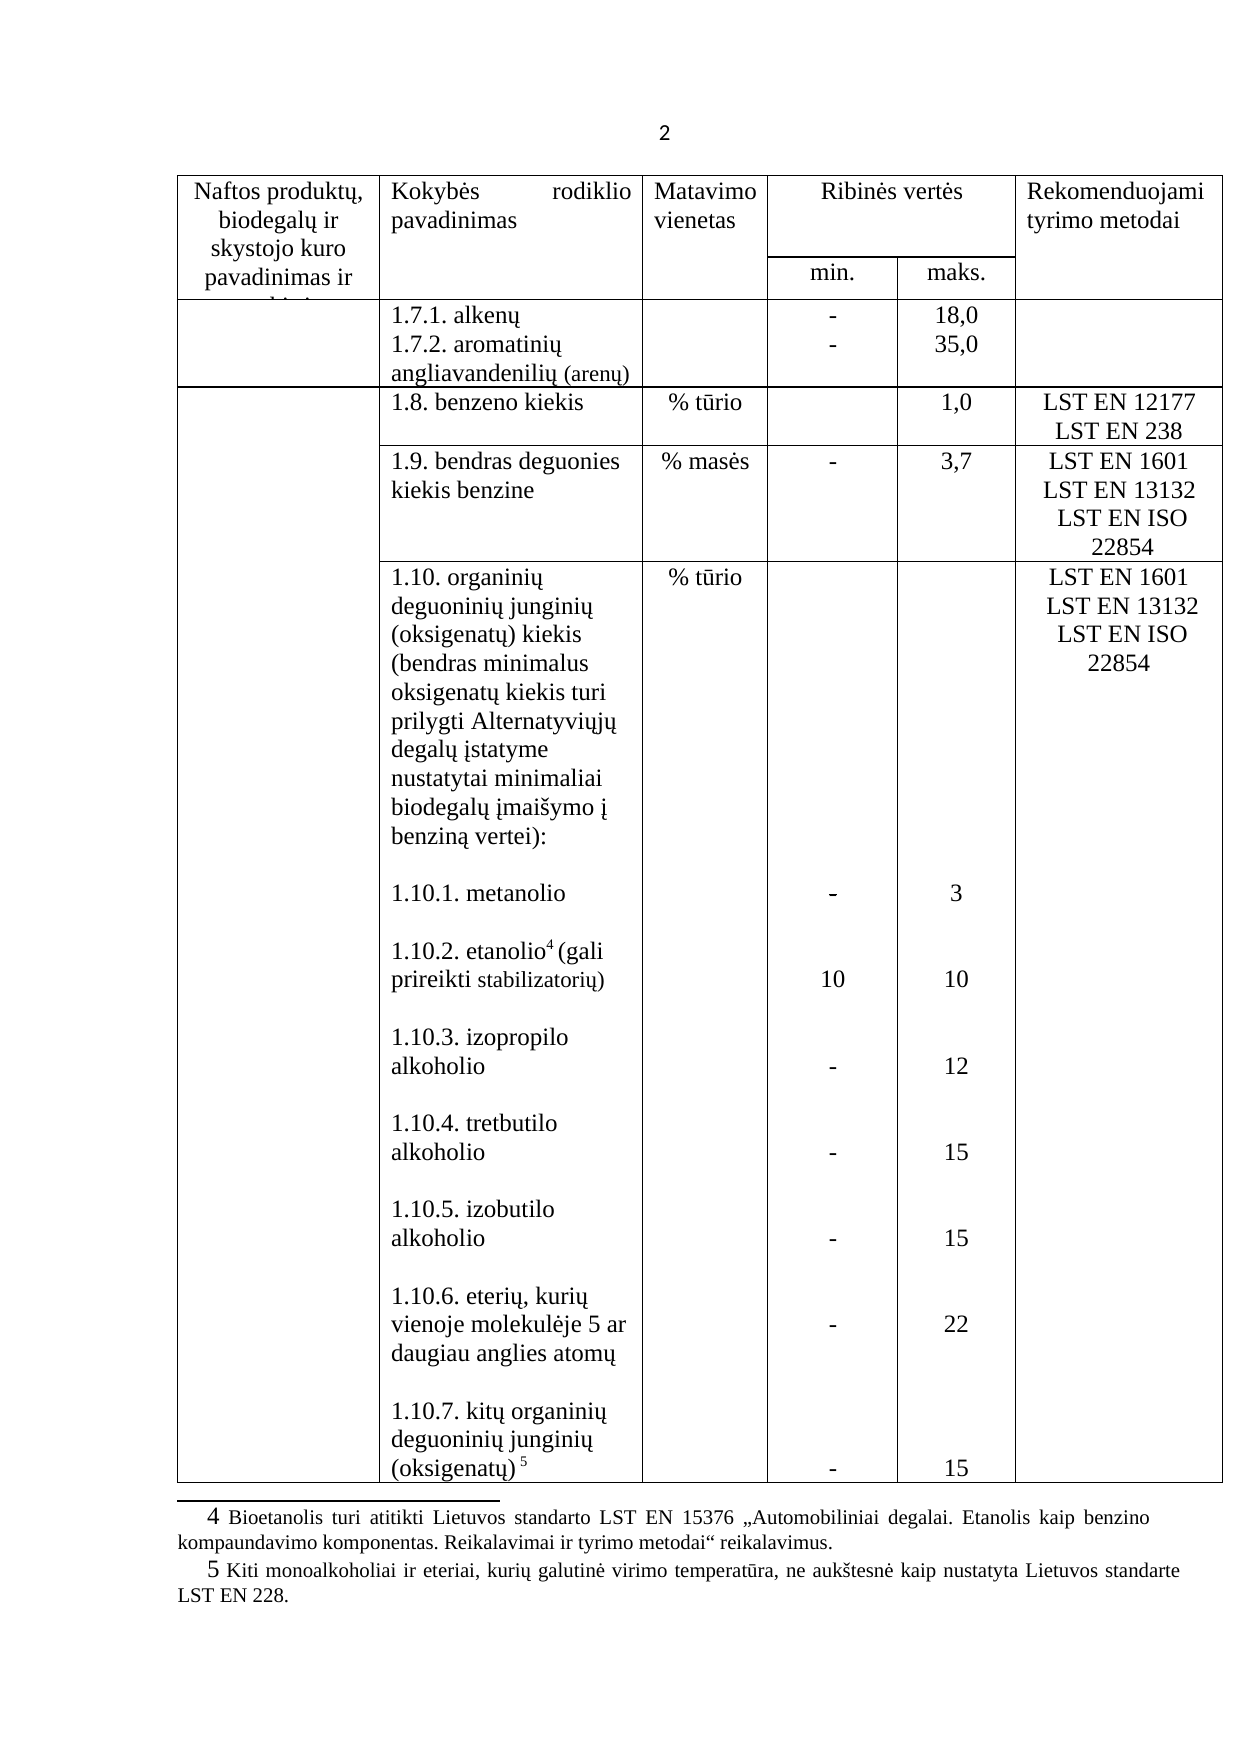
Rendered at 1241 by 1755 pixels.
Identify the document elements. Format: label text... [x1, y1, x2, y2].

table_cell [1016, 300, 1222, 386]
table_cell % masės [643, 446, 767, 561]
table_cell LST EN 1601 LST EN 13132 LST EN ISO 22854 [1016, 562, 1222, 1482]
table_cell 1.10. organinių deguoninių junginių (oksigenatų) kiekis (bendras minimalus oksigenatų kiekis turi prilygti Alternatyviųjų degalų įstatyme nustatytai minimaliai biodegalų įmaišymo į benziną vertei): 1.10.1. metanolio 1.10.2. etanolio (gali prireikti stabilizatorių) 1.10.3. izopropilo alkoholio 1.10.4. tretbutilo alkoholio 1.10.5. izobutilo alkoholio 1.10.6. eterių, kurių vienoje molekulėje 5 ar daugiau anglies atomų 1.10.7. kitų organinių deguoninių junginių (oksigenatų) [380, 562, 642, 1482]
table_cell 1.9. bendras deguonies kiekis benzine [380, 446, 642, 561]
table_header Rekomenduojami tyrimo metodai [1016, 176, 1222, 299]
table_cell 1.7.1. alkenų 1.7.2. aromatinių angliavandenilių (arenų) [380, 300, 642, 386]
table_cell [178, 300, 379, 386]
table_cell [178, 388, 379, 445]
table_cell [178, 561, 379, 1482]
table_cell 18,0 35,0 [898, 300, 1015, 386]
table_header Matavimo vienetas [643, 176, 767, 299]
table_cell - [768, 446, 897, 561]
table_cell 3,7 [898, 446, 1015, 561]
table_cell 1,0 [898, 388, 1015, 445]
table_header Naftos produktų, biodegalų ir skystojo kuro pavadinimas ir paskirtis [178, 176, 379, 299]
table_cell maks. [898, 258, 1015, 299]
table_cell [178, 445, 379, 561]
table_header Ribinės vertės [768, 176, 1015, 256]
table_cell [643, 300, 767, 386]
table_cell % tūrio [643, 388, 767, 445]
table_cell [768, 388, 897, 445]
table_cell - 10 - - - - - [768, 562, 897, 1482]
table_header Kokybės rodiklio pavadinimas [380, 176, 642, 299]
table_cell min. [768, 258, 897, 299]
table_cell % tūrio [643, 562, 767, 1482]
table_cell 3 10 12 15 15 22 15 [898, 562, 1015, 1482]
table_cell 1.8. benzeno kiekis [380, 388, 642, 445]
table_cell LST EN 1601 LST EN 13132 LST EN ISO 22854 [1016, 446, 1222, 561]
table_cell - - [768, 300, 897, 386]
table_cell LST EN 12177 LST EN 238 [1016, 388, 1222, 445]
